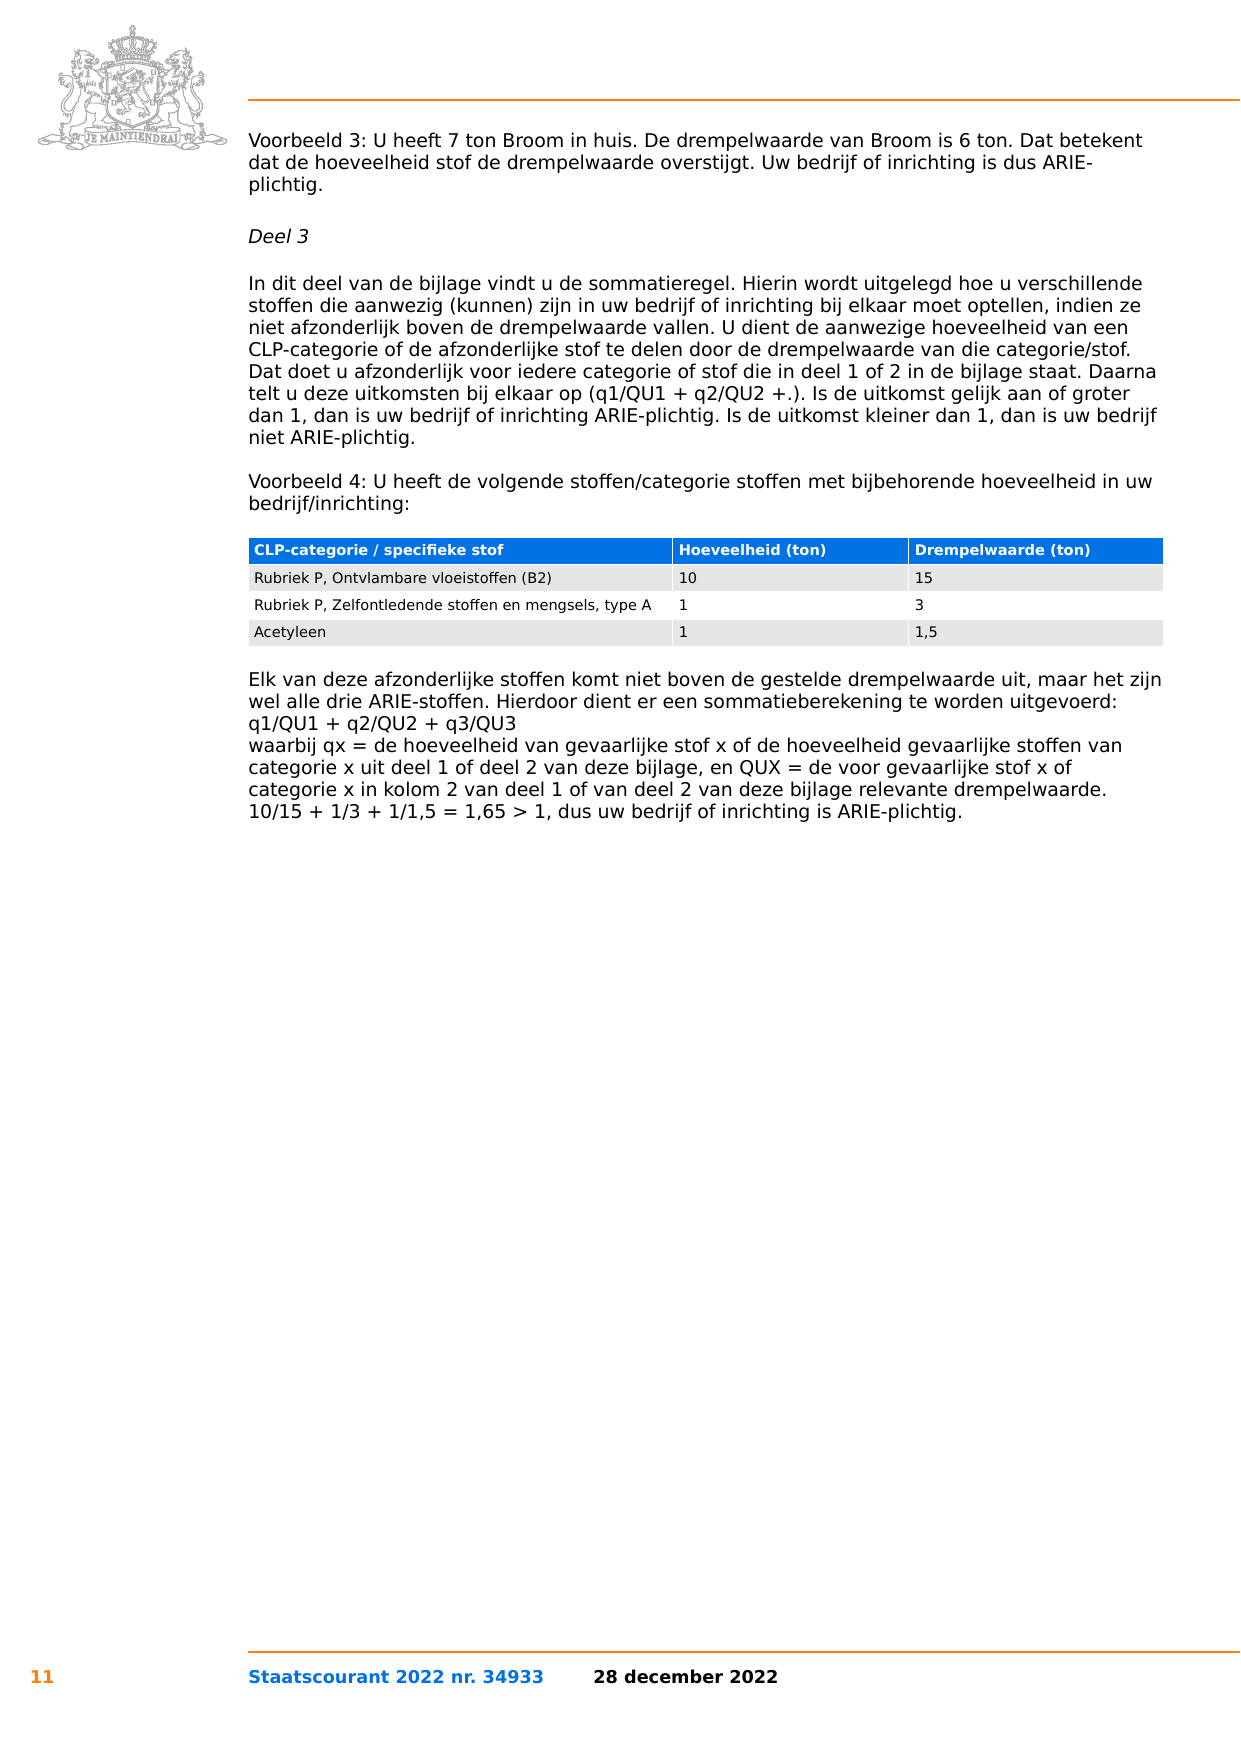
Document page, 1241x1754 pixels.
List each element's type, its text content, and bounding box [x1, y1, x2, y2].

table_cell 3 [909, 592, 1163, 618]
table_header CLP-categorie / specifieke stof [249, 538, 672, 564]
table_cell 1 [673, 620, 908, 646]
table_cell 1,5 [909, 620, 1163, 646]
table_cell 1 [673, 592, 908, 618]
table_cell Rubriek P, Ontvlambare vloeistoffen (B2) [249, 565, 672, 591]
table_cell Rubriek P, Zelfontledende stoffen en mengsels, type A [249, 592, 672, 618]
text Voorbeeld 3: U heeft 7 ton Broom in huis. De drempelwaarde van Broom is 6 ton. Dat betekent dat de hoeveelheid stof de drempelwaarde overstijgt. Uw bedrijf of inrichting is dus ARIE-plichtig. [248, 130, 1163, 196]
picture [38, 25, 227, 150]
table_cell 15 [909, 565, 1163, 591]
table_header Hoeveelheid (ton) [673, 538, 908, 564]
subtitle Deel 3 [248, 226, 1163, 248]
table_cell Acetyleen [249, 620, 672, 646]
text Elk van deze afzonderlijke stoffen komt niet boven de gestelde drempelwaarde uit, maar het zijn wel alle drie ARIE-stoffen. Hierdoor dient er een sommatieberekening te worden uitgevoerd: [248, 669, 1163, 713]
text In dit deel van de bijlage vindt u de sommatieregel. Hierin wordt uitgelegd hoe u verschillende stoffen die aanwezig (kunnen) zijn in uw bedrijf of inrichting bij elkaar moet optellen, indien ze niet afzonderlijk boven de drempelwaarde vallen. U dient de aanwezige hoeveelheid van een CLP-categorie of de afzonderlijke stof te delen door de drempelwaarde van die categorie/stof. Dat doet u afzonderlijk voor iedere categorie of stof die in deel 1 of 2 in de bijlage staat. Daarna telt u deze uitkomsten bij elkaar op (q1/QU1 + q2/QU2 +.). Is de uitkomst gelijk aan of groter dan 1, dan is uw bedrijf of inrichting ARIE-plichtig. Is de uitkomst kleiner dan 1, dan is uw bedrijf niet ARIE-plichtig. [248, 273, 1163, 449]
text waarbij qx = de hoeveelheid van gevaarlijke stof x of de hoeveelheid gevaarlijke stoffen van categorie x uit deel 1 of deel 2 van deze bijlage, en QUX = de voor gevaarlijke stof x of categorie x in kolom 2 van deel 1 of van deel 2 van deze bijlage relevante drempelwaarde. [248, 735, 1163, 801]
text 10/15 + 1/3 + 1/1,5 = 1,65 > 1, dus uw bedrijf of inrichting is ARIE-plichtig. [248, 801, 1163, 823]
table_cell 10 [673, 565, 908, 591]
table_header Drempelwaarde (ton) [909, 538, 1163, 564]
text Voorbeeld 4: U heeft de volgende stoffen/categorie stoffen met bijbehorende hoeveelheid in uw bedrijf/inrichting: [248, 471, 1163, 514]
text q1/QU1 + q2/QU2 + q3/QU3 [248, 713, 1163, 735]
